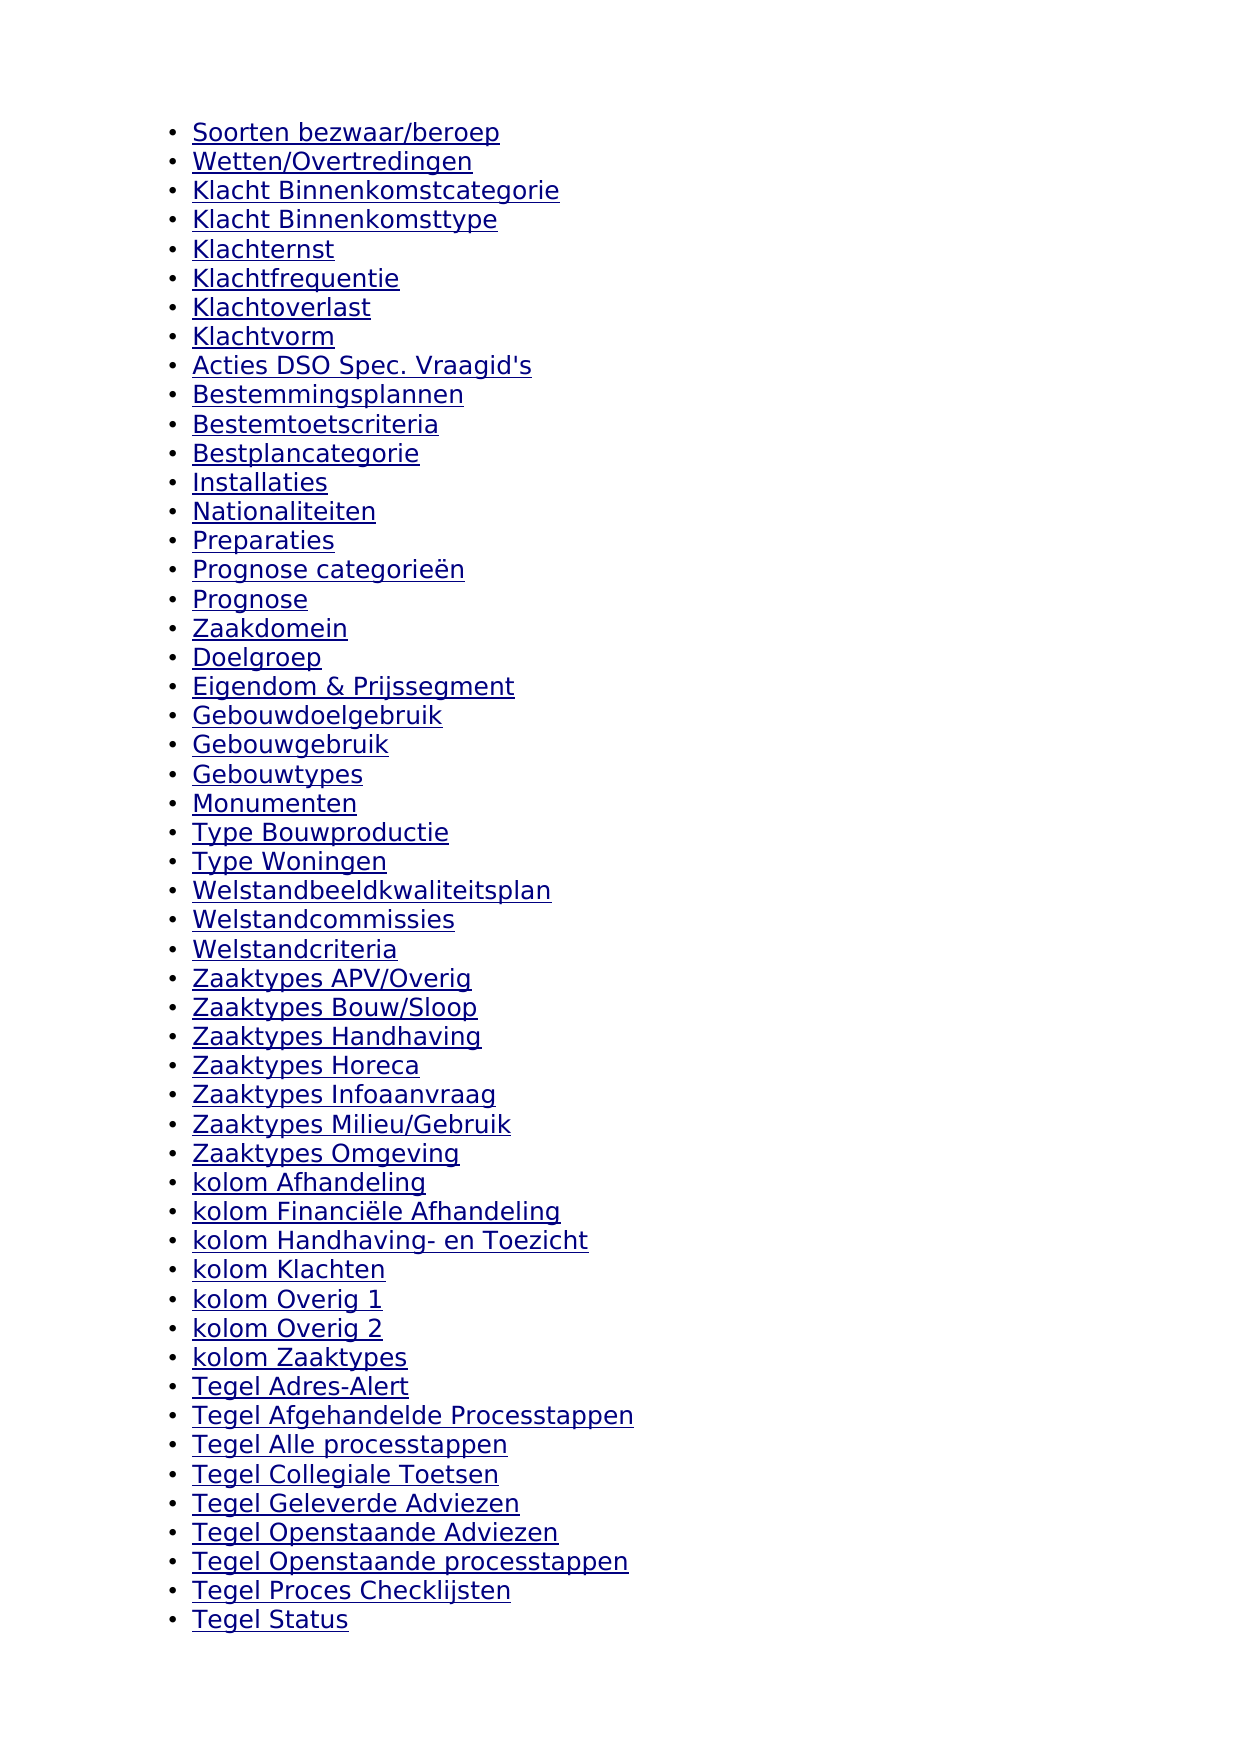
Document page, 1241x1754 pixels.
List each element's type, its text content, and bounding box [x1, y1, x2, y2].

list Zaakdomein [177, 614, 1122, 643]
list Tegel Proces Checklijsten [177, 1576, 1122, 1606]
list Gebouwgebruik [177, 731, 1122, 760]
list Doelgroep [177, 643, 1122, 672]
list Welstandcommissies [177, 906, 1122, 935]
list Zaaktypes Horeca [177, 1051, 1122, 1081]
list kolom Zaaktypes [177, 1343, 1122, 1372]
list Gebouwtypes [177, 760, 1122, 789]
list kolom Handhaving- en Toezicht [177, 1226, 1122, 1256]
list Acties DSO Spec. Vraagid's [177, 351, 1122, 381]
list Preparaties [177, 526, 1122, 556]
list Wetten/Overtredingen [177, 147, 1122, 176]
list Zaaktypes Omgeving [177, 1139, 1122, 1168]
list Zaaktypes Bouw/Sloop [177, 993, 1122, 1022]
list kolom Klachten [177, 1256, 1122, 1285]
list Type Bouwproductie [177, 818, 1122, 847]
list Bestplancategorie [177, 439, 1122, 468]
list Welstandcriteria [177, 935, 1122, 964]
list Bestemmingsplannen [177, 381, 1122, 410]
list Tegel Status [177, 1606, 1122, 1635]
list Tegel Openstaande Adviezen [177, 1518, 1122, 1547]
list Klacht Binnenkomsttype [177, 206, 1122, 235]
list Zaaktypes Infoaanvraag [177, 1081, 1122, 1110]
list Tegel Geleverde Adviezen [177, 1489, 1122, 1518]
list Klachtoverlast [177, 293, 1122, 322]
list Prognose [177, 585, 1122, 614]
list kolom Afhandeling [177, 1168, 1122, 1197]
list Zaaktypes Milieu/Gebruik [177, 1110, 1122, 1139]
list Eigendom & Prijssegment [177, 672, 1122, 701]
list Klachtfrequentie [177, 264, 1122, 293]
list Installaties [177, 468, 1122, 497]
list Bestemtoetscriteria [177, 410, 1122, 439]
list Monumenten [177, 789, 1122, 818]
list Zaaktypes APV/Overig [177, 964, 1122, 993]
list Tegel Collegiale Toetsen [177, 1460, 1122, 1489]
list kolom Overig 1 [177, 1285, 1122, 1314]
list kolom Financiële Afhandeling [177, 1197, 1122, 1226]
list Klacht Binnenkomstcategorie [177, 176, 1122, 206]
list Prognose categorieën [177, 556, 1122, 585]
list Nationaliteiten [177, 497, 1122, 526]
list Klachternst [177, 235, 1122, 264]
list Welstandbeeldkwaliteitsplan [177, 876, 1122, 906]
list Klachtvorm [177, 322, 1122, 351]
list Soorten bezwaar/beroep [177, 118, 1122, 147]
list Type Woningen [177, 847, 1122, 876]
list Zaaktypes Handhaving [177, 1022, 1122, 1051]
list Tegel Alle processtappen [177, 1431, 1122, 1460]
list Gebouwdoelgebruik [177, 701, 1122, 731]
list Tegel Afgehandelde Processtappen [177, 1401, 1122, 1431]
list Tegel Openstaande processtappen [177, 1547, 1122, 1576]
list kolom Overig 2 [177, 1314, 1122, 1343]
list Tegel Adres-Alert [177, 1372, 1122, 1401]
